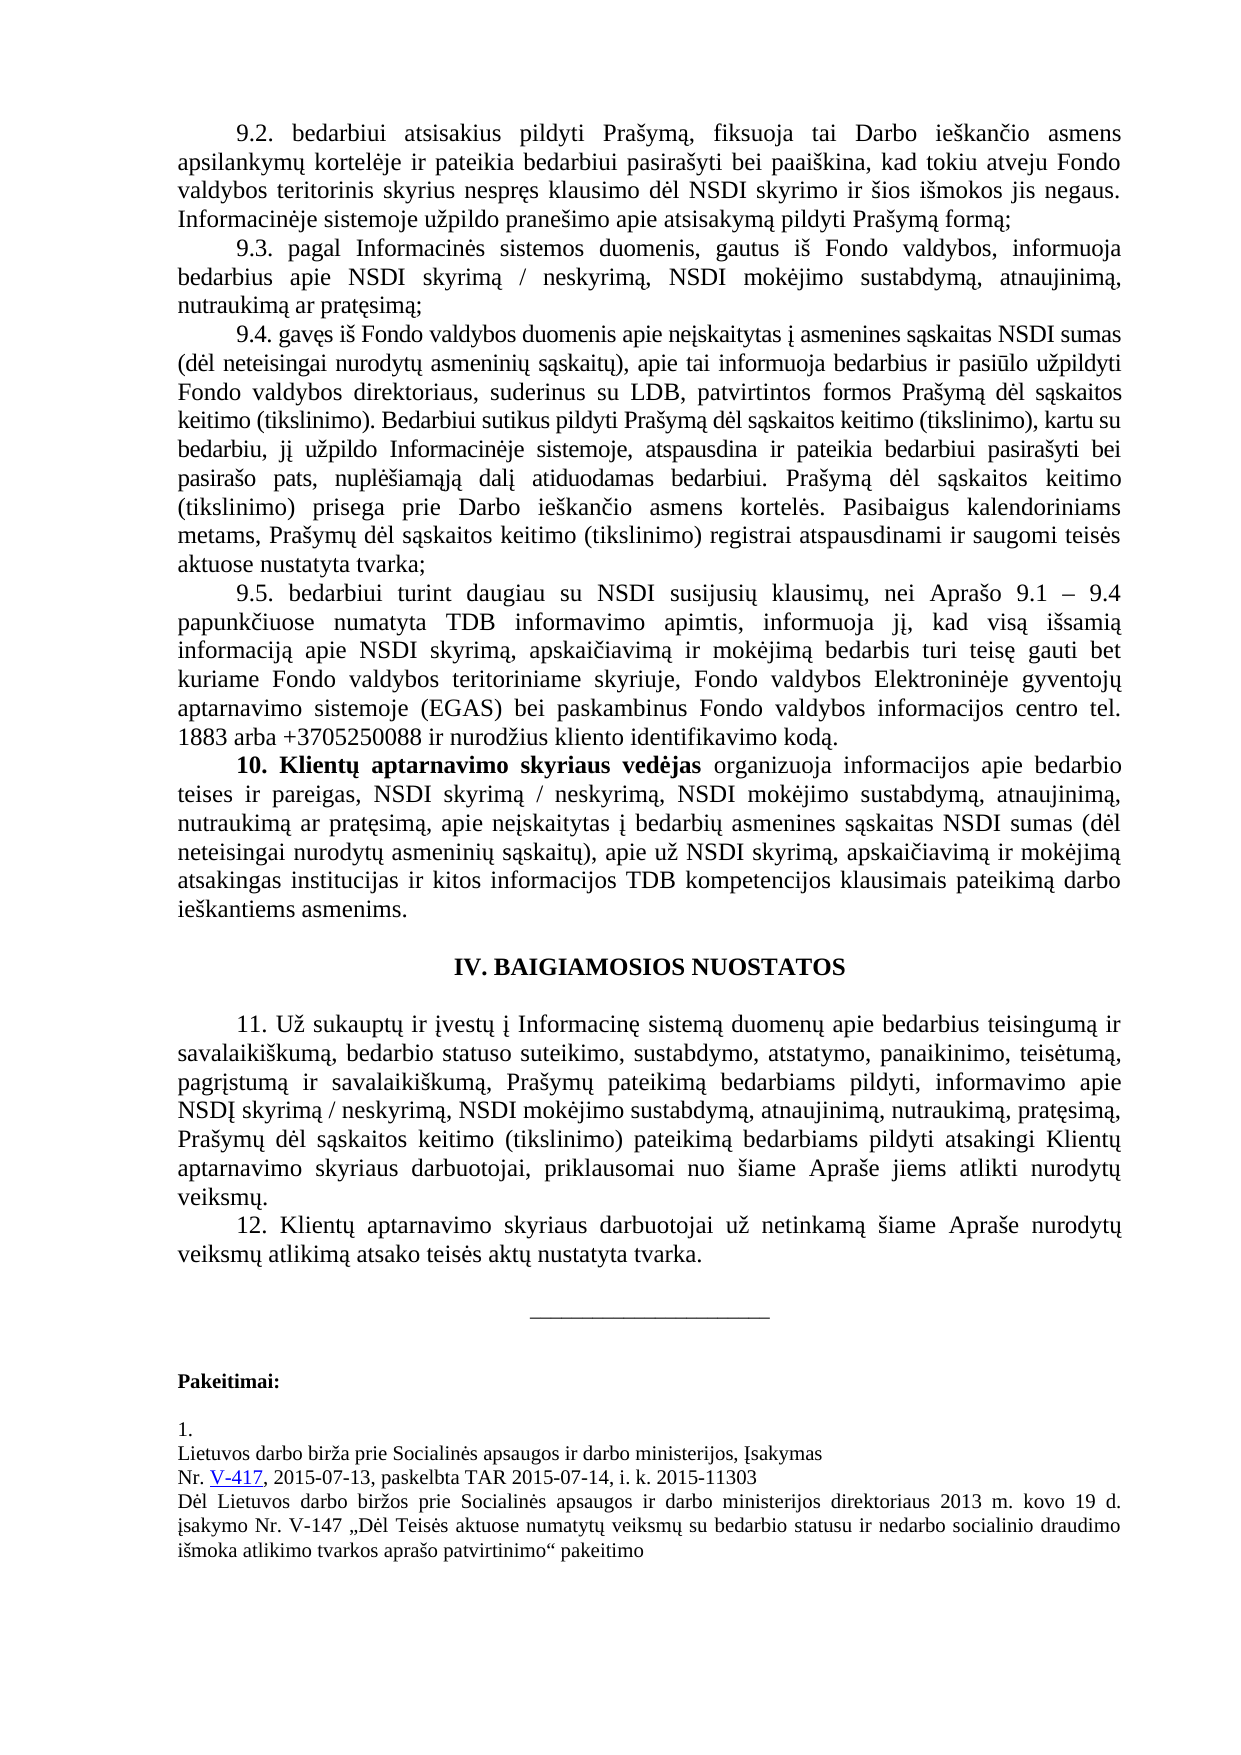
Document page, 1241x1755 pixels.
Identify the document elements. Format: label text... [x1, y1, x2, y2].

text 1. [177, 1417, 1122, 1441]
text Lietuvos darbo birža prie Socialinės apsaugos ir darbo ministerijos, Įsakymas [177, 1441, 1122, 1465]
text 9.5. bedarbiui turint daugiau su NSDI susijusių klausimų, nei Aprašo 9.1 – 9.4 papunkčiuose numatyta TDB informavimo apimtis, informuoja jį, kad visą išsamią informaciją apie NSDI skyrimą, apskaičiavimą ir mokėjimą bedarbis turi teisę gauti bet kuriame Fondo valdybos teritoriniame skyriuje, Fondo valdybos Elektroninėje gyventojų aptarnavimo sistemoje (EGAS) bei paskambinus Fondo valdybos informacijos centro tel. 1883 arba +3705250088 ir nurodžius kliento identifikavimo kodą. [177, 578, 1122, 751]
text 9.4. gavęs iš Fondo valdybos duomenis apie neįskaitytas į asmenines sąskaitas NSDI sumas (dėl neteisingai nurodytų asmeninių sąskaitų), apie tai informuoja bedarbius ir pasiūlo užpildyti Fondo valdybos direktoriaus, suderinus su LDB, patvirtintos formos Prašymą dėl sąskaitos keitimo (tikslinimo). Bedarbiui sutikus pildyti Prašymą dėl sąskaitos keitimo (tikslinimo), kartu su bedarbiu, jį užpildo Informacinėje sistemoje, atspausdina ir pateikia bedarbiui pasirašyti bei pasirašo pats, nuplėšiamąją dalį atiduodamas bedarbiui. Prašymą dėl sąskaitos keitimo (tikslinimo) prisega prie Darbo ieškančio asmens kortelės. Pasibaigus kalendoriniams metams, Prašymų dėl sąskaitos keitimo (tikslinimo) registrai atspausdinami ir saugomi teisės aktuose nustatyta tvarka; [177, 319, 1122, 578]
text Dėl Lietuvos darbo biržos prie Socialinės apsaugos ir darbo ministerijos direktoriaus 2013 m. kovo 19 d. įsakymo Nr. V-147 „Dėl Teisės aktuose numatytų veiksmų su bedarbio statusu ir nedarbo socialinio draudimo išmoka atlikimo tvarkos aprašo patvirtinimo“ pakeitimo [177, 1489, 1122, 1562]
text 12. Klientų aptarnavimo skyriaus darbuotojai už netinkamą šiame Apraše nurodytų veiksmų atlikimą atsako teisės aktų nustatyta tvarka. [177, 1211, 1122, 1268]
text 10. Klientų aptarnavimo skyriaus vedėjas organizuoja informacijos apie bedarbio teises ir pareigas, NSDI skyrimą / neskyrimą, NSDI mokėjimo sustabdymą, atnaujinimą, nutraukimą ar pratęsimą, apie neįskaitytas į bedarbių asmenines sąskaitas NSDI sumas (dėl neteisingai nurodytų asmeninių sąskaitų), apie už NSDI skyrimą, apskaičiavimą ir mokėjimą atsakingas institucijas ir kitos informacijos TDB kompetencijos klausimais pateikimą darbo ieškantiems asmenims. [177, 751, 1122, 923]
text _______________________ [177, 1297, 1122, 1321]
text Pakeitimai: [177, 1369, 1122, 1393]
text 9.3. pagal Informacinės sistemos duomenis, gautus iš Fondo valdybos, informuoja bedarbius apie NSDI skyrimą / neskyrimą, NSDI mokėjimo sustabdymą, atnaujinimą, nutraukimą ar pratęsimą; [177, 233, 1122, 319]
text 9.2. bedarbiui atsisakius pildyti Prašymą, fiksuoja tai Darbo ieškančio asmens apsilankymų kortelėje ir pateikia bedarbiui pasirašyti bei paaiškina, kad tokiu atveju Fondo valdybos teritorinis skyrius nespręs klausimo dėl NSDI skyrimo ir šios išmokos jis negaus. Informacinėje sistemoje užpildo pranešimo apie atsisakymą pildyti Prašymą formą; [177, 118, 1122, 233]
text Nr. V-417, 2015-07-13, paskelbta TAR 2015-07-14, i. k. 2015-11303 [177, 1465, 1122, 1489]
text 11. Už sukauptų ir įvestų į Informacinę sistemą duomenų apie bedarbius teisingumą ir savalaikiškumą, bedarbio statuso suteikimo, sustabdymo, atstatymo, panaikinimo, teisėtumą, pagrįstumą ir savalaikiškumą, Prašymų pateikimą bedarbiams pildyti, informavimo apie NSDĮ skyrimą / neskyrimą, NSDI mokėjimo sustabdymą, atnaujinimą, nutraukimą, pratęsimą, Prašymų dėl sąskaitos keitimo (tikslinimo) pateikimą bedarbiams pildyti atsakingi Klientų aptarnavimo skyriaus darbuotojai, priklausomai nuo šiame Apraše jiems atlikti nurodytų veiksmų. [177, 1009, 1122, 1211]
text iV. baigiamosios nuostatos [177, 952, 1122, 981]
